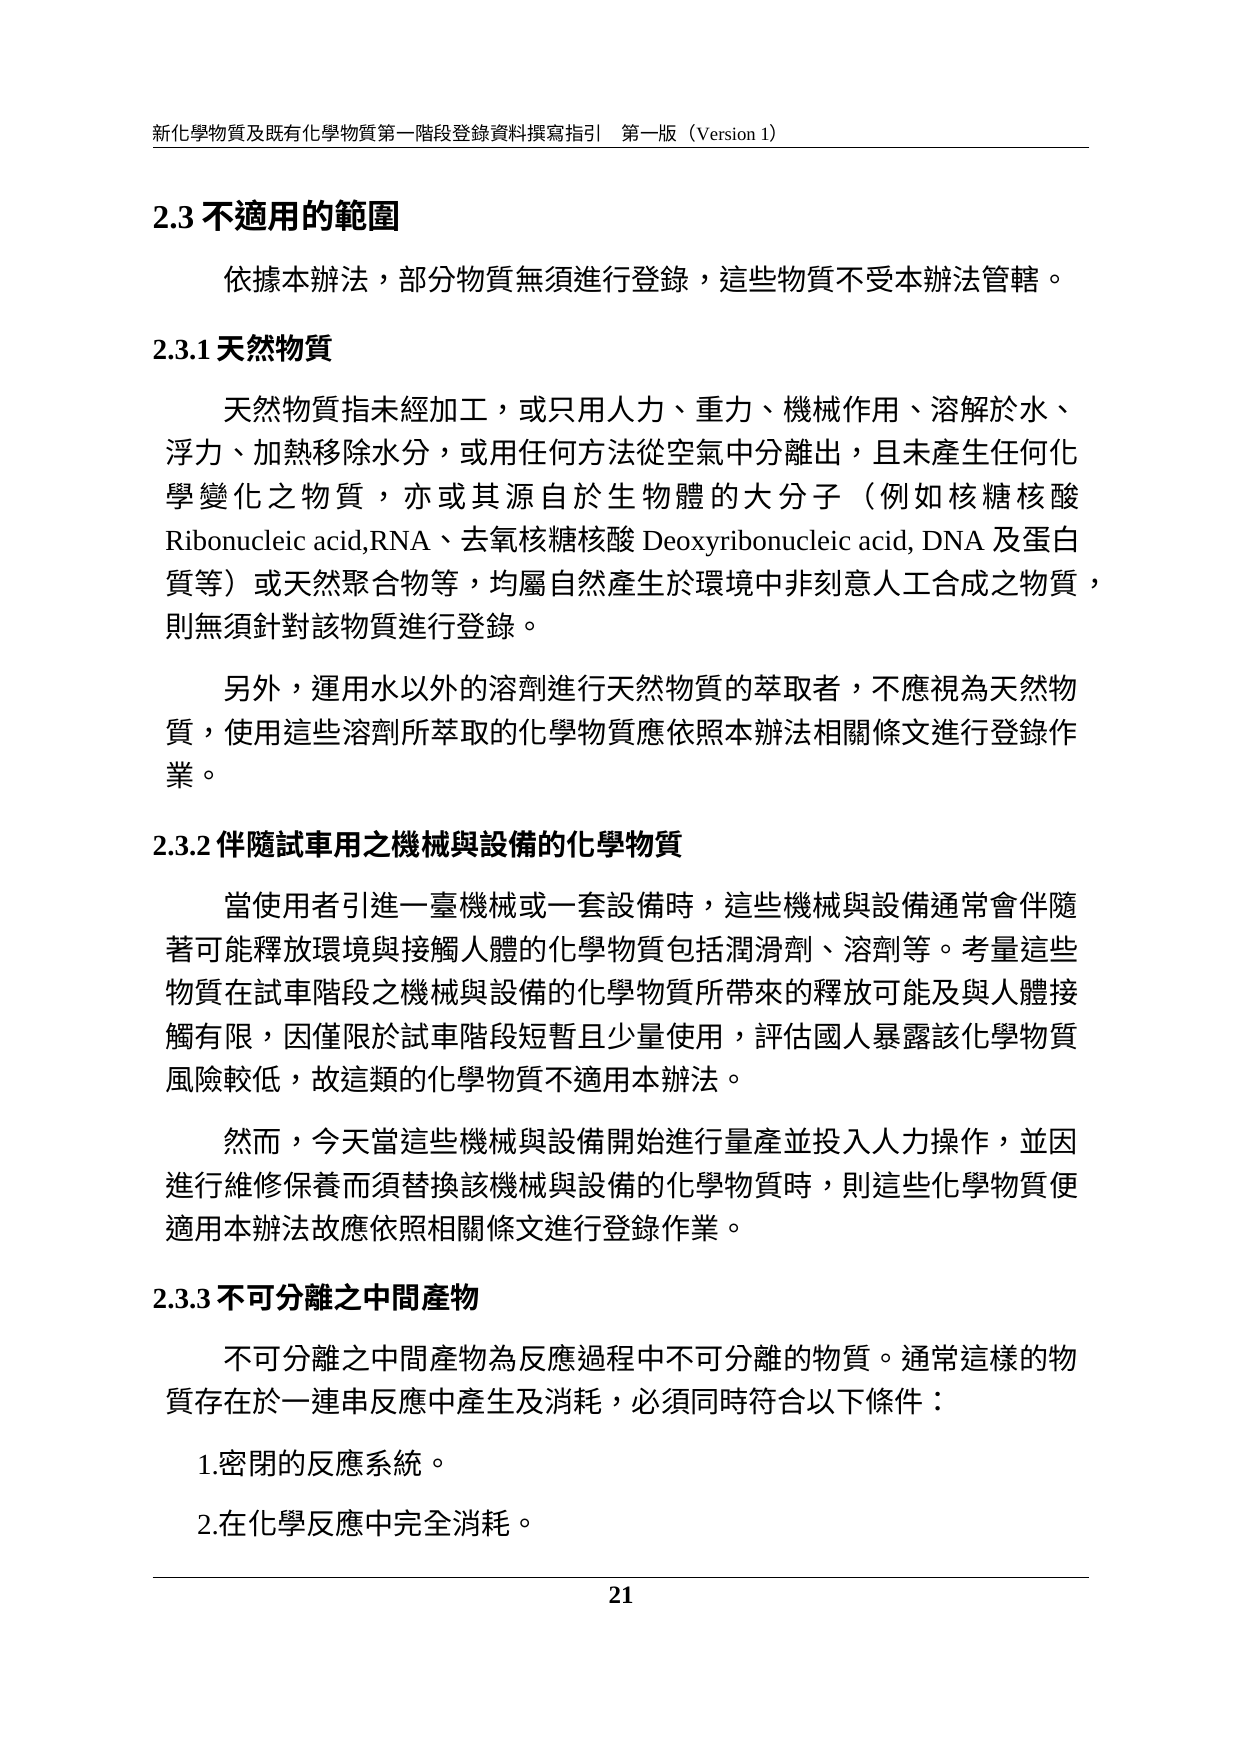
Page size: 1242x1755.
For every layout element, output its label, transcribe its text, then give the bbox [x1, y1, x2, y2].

subtitle 2.3不適用的範圍 [152, 190, 1089, 238]
text 依據本辦法，部分物質無須進行登錄，這些物質不受本辦法管轄。 [165, 256, 1080, 299]
text 2.在化學反應中完全消耗。 [197, 1501, 1080, 1543]
text 當使用者引進一臺機械或一套設備時，這些機械與設備通常會伴隨著可能釋放環境與接觸人體的化學物質包括潤滑劑、溶劑等。考量這些物質在試車階段之機械與設備的化學物質所帶來的釋放可能及與人體接觸有限，因僅限於試車階段短暫且少量使用，評估國人暴露該化學物質風險較低，故這類的化學物質不適用本辦法。 [165, 883, 1080, 1099]
text 另外，運用水以外的溶劑進行天然物質的萃取者，不應視為天然物質，使用這些溶劑所萃取的化學物質應依照本辦法相關條文進行登錄作業。 [165, 666, 1080, 795]
text 天然物質指未經加工，或只用人力、重力、機械作用、溶解於水、浮力、加熱移除水分，或用任何方法從空氣中分離出，且未產生任何化學變化之物質，亦或其源自於生物體的大分子（例如核糖核酸Ribonucleic acid,RNA、去氧核糖核酸Deoxyribonucleic acid, DNA 及蛋白質等）或天然聚合物等，均屬自然產生於環境中非刻意人工合成之物質，則無須針對該物質進行登錄。 [165, 386, 1080, 646]
text 不可分離之中間產物為反應過程中不可分離的物質。通常這樣的物質存在於一連串反應中產生及消耗，必須同時符合以下條件： [165, 1336, 1080, 1421]
subtitle 2.3.2伴隨試車用之機械與設備的化學物質 [152, 822, 1089, 864]
text 1.密閉的反應系統。 [197, 1441, 1080, 1483]
text 然而，今天當這些機械與設備開始進行量產並投入人力操作，並因進行維修保養而須替換該機械與設備的化學物質時，則這些化學物質便適用本辦法故應依照相關條文進行登錄作業。 [165, 1119, 1080, 1248]
subtitle 2.3.3不可分離之中間產物 [152, 1275, 1089, 1317]
subtitle 2.3.1天然物質 [152, 325, 1089, 368]
